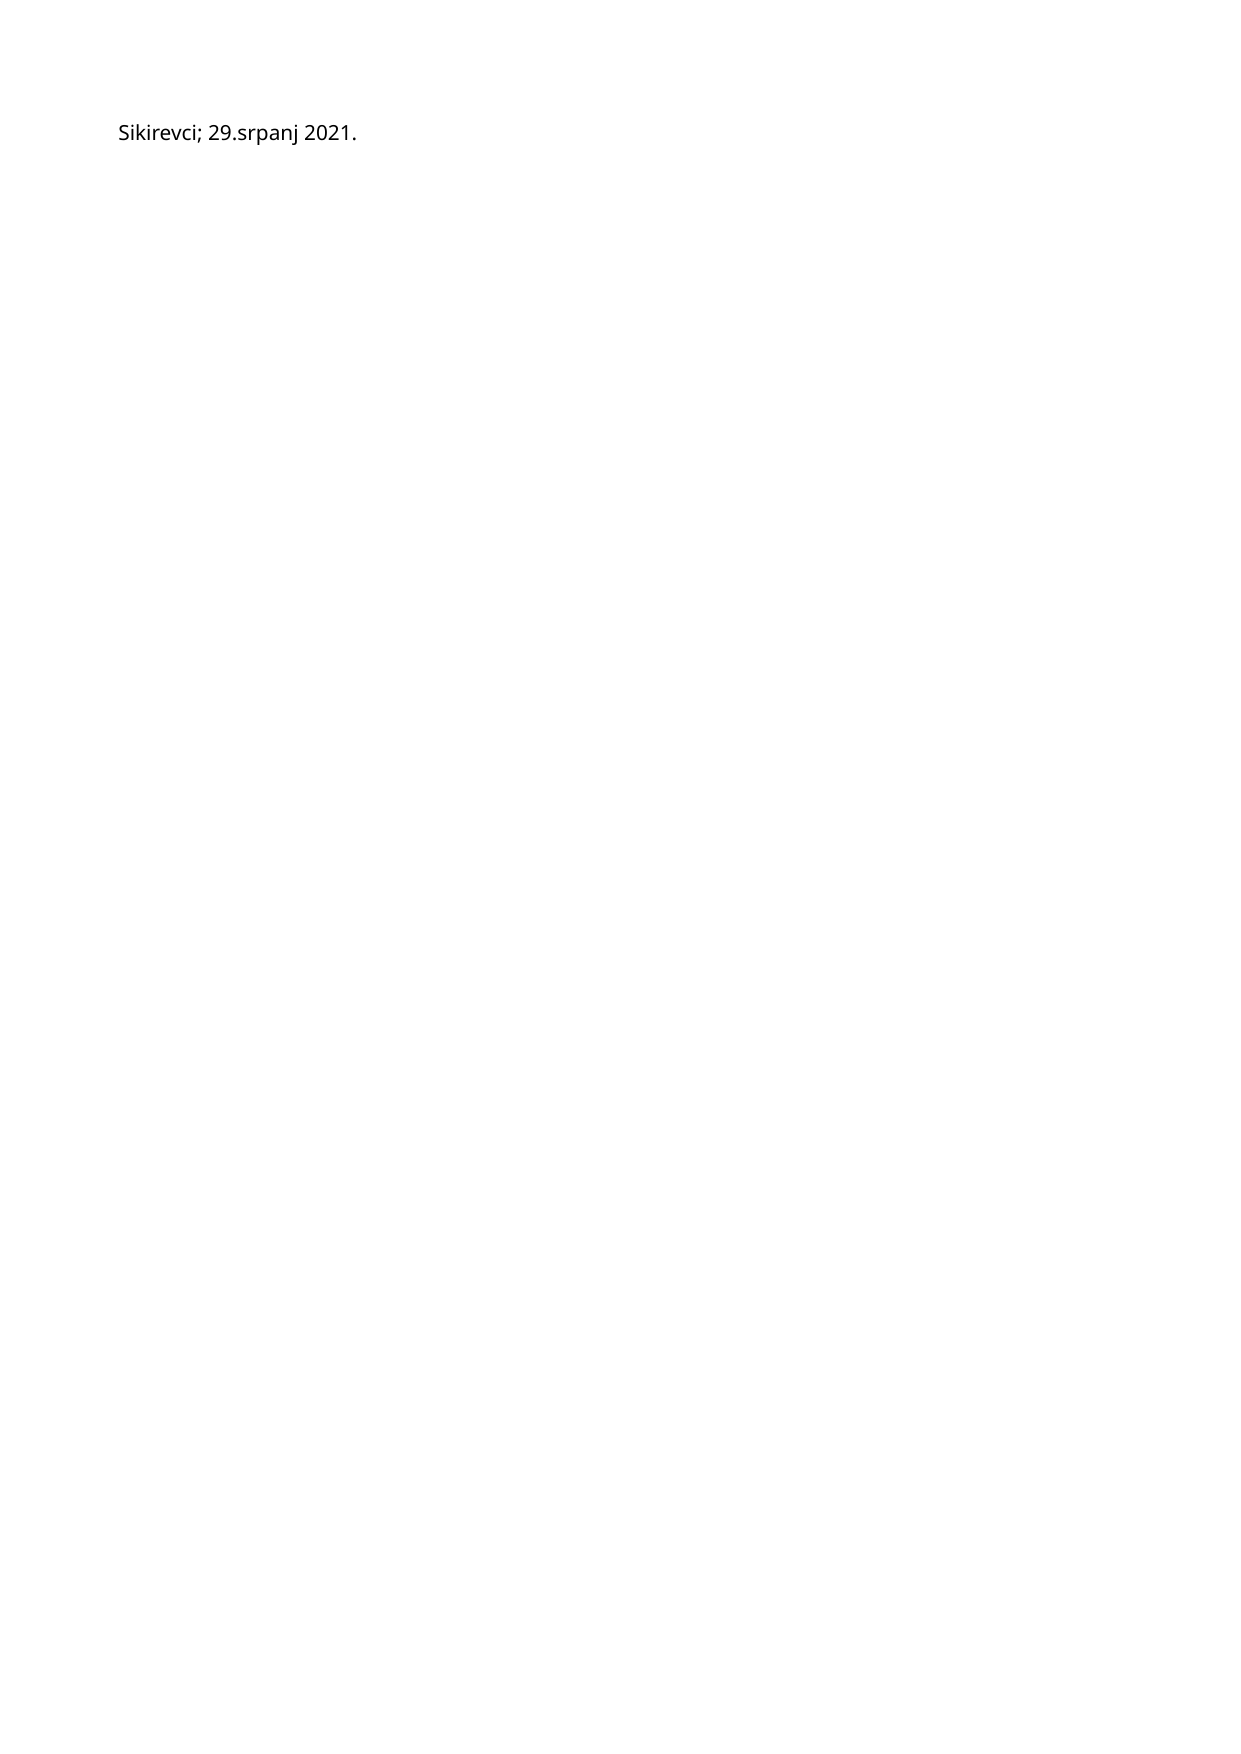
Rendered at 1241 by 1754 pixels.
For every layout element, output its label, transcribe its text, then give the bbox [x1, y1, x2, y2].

text Sikirevci; 29.srpanj 2021. [118, 118, 1122, 147]
